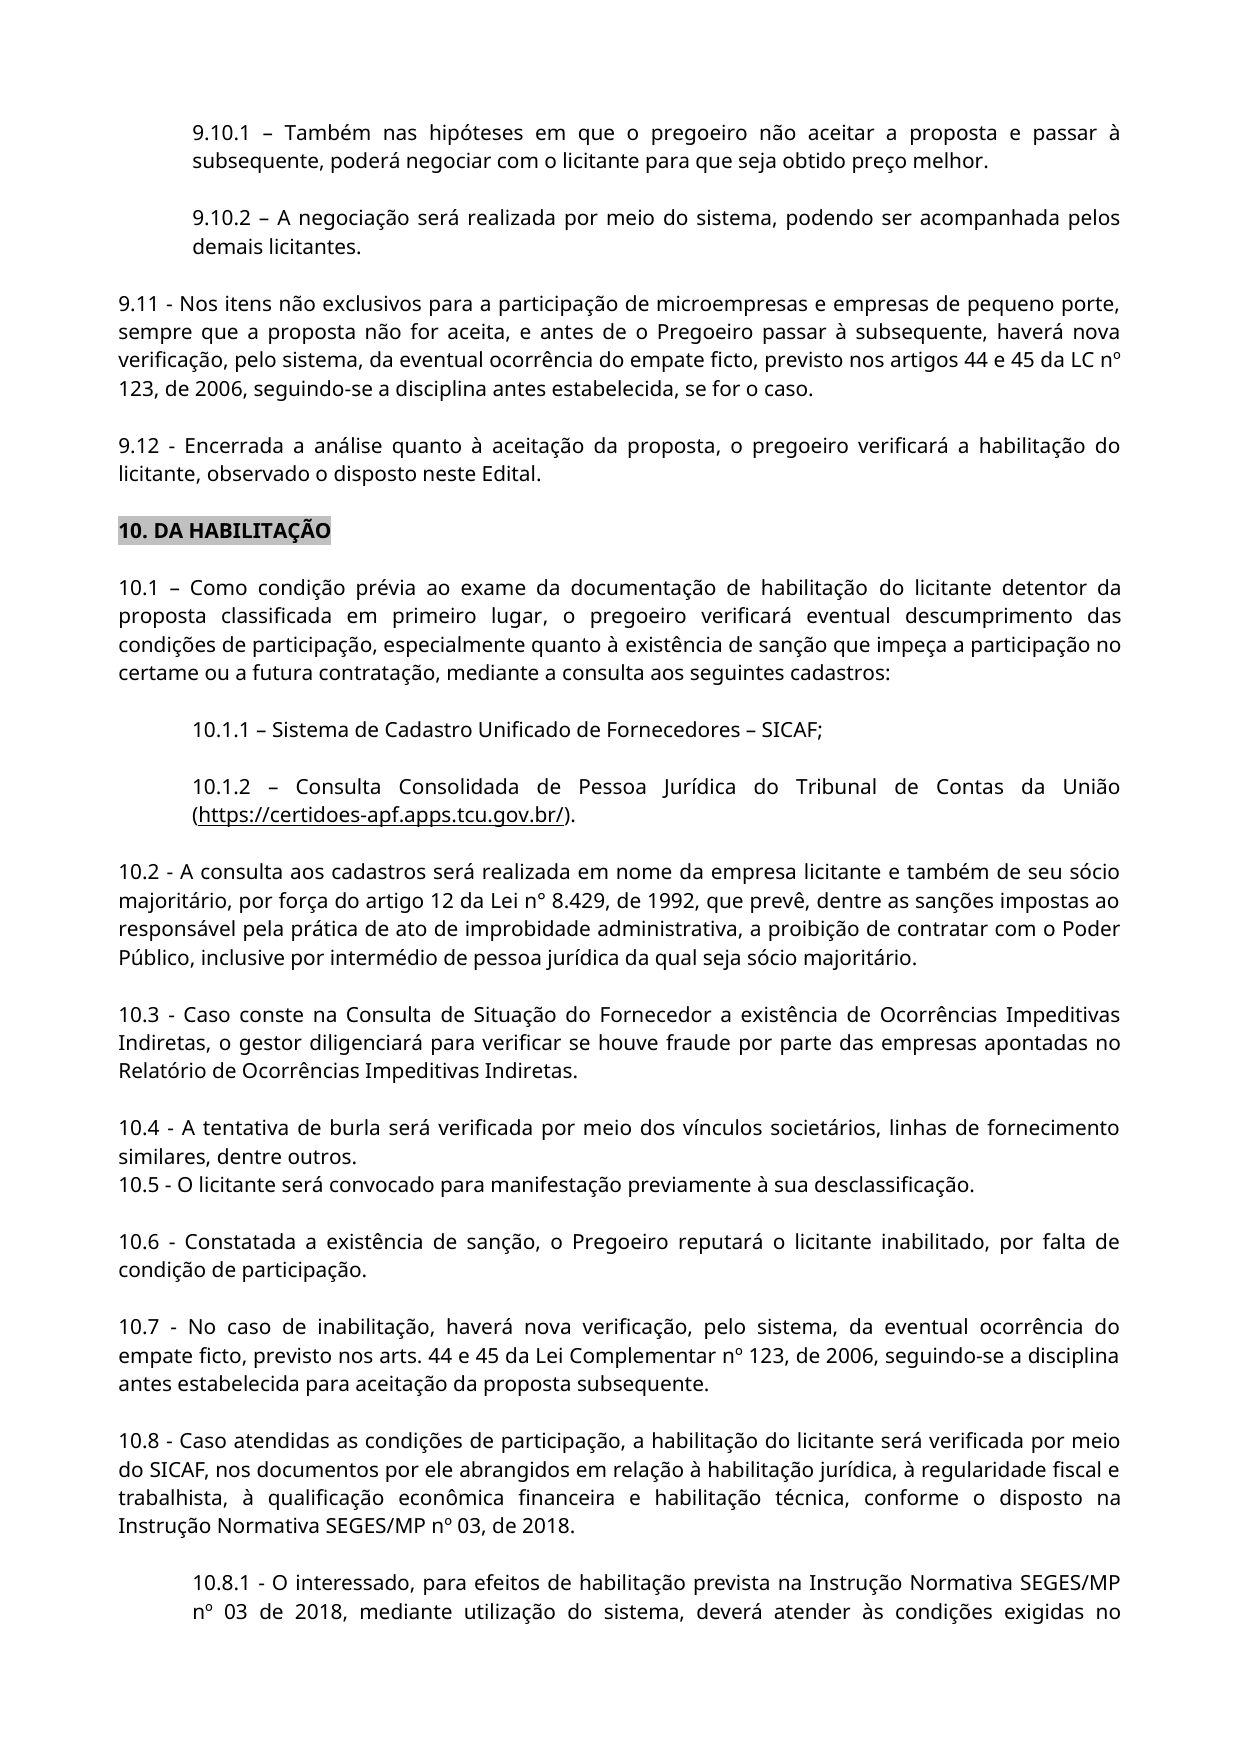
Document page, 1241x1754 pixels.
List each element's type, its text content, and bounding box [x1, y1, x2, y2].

text 9.10.1 – Também nas hipóteses em que o pregoeiro não aceitar a proposta e passar à subsequente, poderá negociar com o licitante para que seja obtido preço melhor. [192, 118, 1122, 175]
list 10.8 - Caso atendidas as condições de participação, a habilitação do licitante será verificada por meio do SICAF, nos documentos por ele abrangidos em relação à habilitação jurídica, à regularidade fiscal e trabalhista, à qualificação econômica financeira e habilitação técnica, conforme o disposto na Instrução Normativa SEGES/MP nº 03, de 2018. [118, 1426, 1122, 1540]
list 10.4 - A tentativa de burla será verificada por meio dos vínculos societários, linhas de fornecimento similares, dentre outros. [118, 1113, 1122, 1170]
list 10.3 - Caso conste na Consulta de Situação do Fornecedor a existência de Ocorrências Impeditivas Indiretas, o gestor diligenciará para verificar se houve fraude por parte das empresas apontadas no Relatório de Ocorrências Impeditivas Indiretas. [118, 1000, 1122, 1085]
list 10.6 - Constatada a existência de sanção, o Pregoeiro reputará o licitante inabilitado, por falta de condição de participação. [118, 1227, 1122, 1284]
list 10.8.1 - O interessado, para efeitos de habilitação prevista na Instrução Normativa SEGES/MP nº 03 de 2018, mediante utilização do sistema, deverá atender às condições exigidas no [192, 1568, 1122, 1625]
list 10.7 - No caso de inabilitação, haverá nova verificação, pelo sistema, da eventual ocorrência do empate ficto, previsto nos arts. 44 e 45 da Lei Complementar nº 123, de 2006, seguindo-se a disciplina antes estabelecida para aceitação da proposta subsequente. [118, 1312, 1122, 1398]
list 10.2 - A consulta aos cadastros será realizada em nome da empresa licitante e também de seu sócio majoritário, por força do artigo 12 da Lei n° 8.429, de 1992, que prevê, dentre as sanções impostas ao responsável pela prática de ato de improbidade administrativa, a proibição de contratar com o Poder Público, inclusive por intermédio de pessoa jurídica da qual seja sócio majoritário. [118, 857, 1122, 971]
text 9.10.2 – A negociação será realizada por meio do sistema, podendo ser acompanhada pelos demais licitantes. [192, 203, 1122, 260]
list 10.1 – Como condição prévia ao exame da documentação de habilitação do licitante detentor da proposta classificada em primeiro lugar, o pregoeiro verificará eventual descumprimento das condições de participação, especialmente quanto à existência de sanção que impeça a participação no certame ou a futura contratação, mediante a consulta aos seguintes cadastros: [118, 573, 1122, 687]
list 10.5 - O licitante será convocado para manifestação previamente à sua desclassificação. [118, 1170, 1122, 1199]
text 9.11 - Nos itens não exclusivos para a participação de microempresas e empresas de pequeno porte, sempre que a proposta não for aceita, e antes de o Pregoeiro passar à subsequente, haverá nova verificação, pelo sistema, da eventual ocorrência do empate ficto, previsto nos artigos 44 e 45 da LC nº 123, de 2006, seguindo-se a disciplina antes estabelecida, se for o caso. [118, 289, 1122, 402]
text 9.12 - Encerrada a análise quanto à aceitação da proposta, o pregoeiro verificará a habilitação do licitante, observado o disposto neste Edital. [118, 431, 1122, 488]
list 10.1.1 – Sistema de Cadastro Unificado de Fornecedores – SICAF; [192, 715, 1122, 744]
text 10. DA HABILITAÇÃO [118, 516, 1122, 545]
list 10.1.2 – Consulta Consolidada de Pessoa Jurídica do Tribunal de Contas da União (https://certidoes-apf.apps.tcu.gov.br/). [192, 772, 1122, 829]
